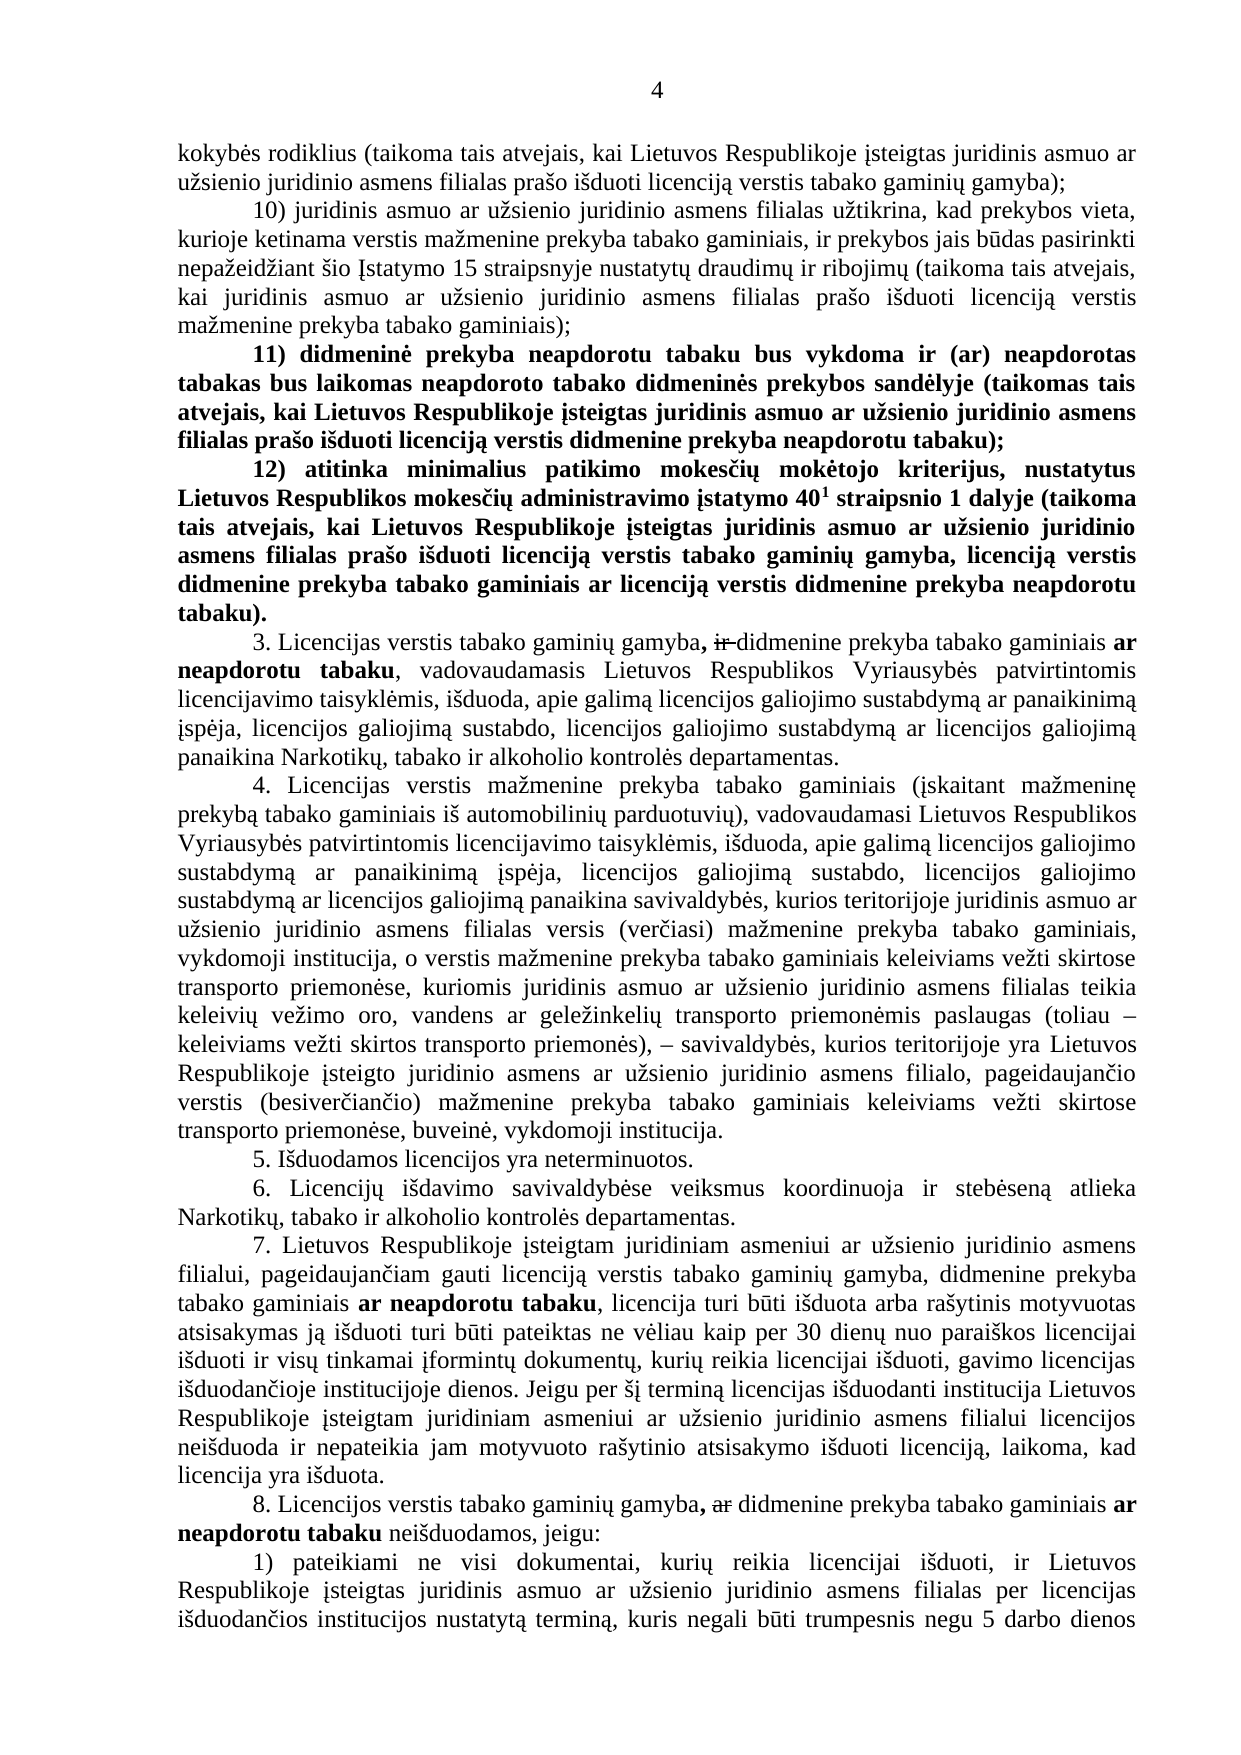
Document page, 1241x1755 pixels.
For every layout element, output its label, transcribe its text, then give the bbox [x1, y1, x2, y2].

text 11) didmeninė prekyba neapdorotu tabaku bus vykdoma ir (ar) neapdorotas tabakas bus laikomas neapdoroto tabako didmeninės prekybos sandėlyje (taikomas tais atvejais, kai Lietuvos Respublikoje įsteigtas juridinis asmuo ar užsienio juridinio asmens filialas prašo išduoti licenciją verstis didmenine prekyba neapdorotu tabaku); [177, 339, 1137, 454]
text 3. Licencijas verstis tabako gaminių gamyba, ir didmenine prekyba tabako gaminiais ar neapdorotu tabaku, vadovaudamasis Lietuvos Respublikos Vyriausybės patvirtintomis licencijavimo taisyklėmis, išduoda, apie galimą licencijos galiojimo sustabdymą ar panaikinimą įspėja, licencijos galiojimą sustabdo, licencijos galiojimo sustabdymą ar licencijos galiojimą panaikina Narkotikų, tabako ir alkoholio kontrolės departamentas. [177, 627, 1137, 770]
text 1) pateikiami ne visi dokumentai, kurių reikia licencijai išduoti, ir Lietuvos Respublikoje įsteigtas juridinis asmuo ar užsienio juridinio asmens filialas per licencijas išduodančios institucijos nustatytą terminą, kuris negali būti trumpesnis negu 5 darbo dienos [177, 1547, 1137, 1633]
text 6. Licencijų išdavimo savivaldybėse veiksmus koordinuoja ir stebėseną atlieka Narkotikų, tabako ir alkoholio kontrolės departamentas. [177, 1173, 1137, 1230]
text 7. Lietuvos Respublikoje įsteigtam juridiniam asmeniui ar užsienio juridinio asmens filialui, pageidaujančiam gauti licenciją verstis tabako gaminių gamyba, didmenine prekyba tabako gaminiais ar neapdorotu tabaku, licencija turi būti išduota arba rašytinis motyvuotas atsisakymas ją išduoti turi būti pateiktas ne vėliau kaip per 30 dienų nuo paraiškos licencijai išduoti ir visų tinkamai įformintų dokumentų, kurių reikia licencijai išduoti, gavimo licencijas išduodančioje institucijoje dienos. Jeigu per šį terminą licencijas išduodanti institucija Lietuvos Respublikoje įsteigtam juridiniam asmeniui ar užsienio juridinio asmens filialui licencijos neišduoda ir nepateikia jam motyvuoto rašytinio atsisakymo išduoti licenciją, laikoma, kad licencija yra išduota. [177, 1230, 1137, 1489]
text 5. Išduodamos licencijos yra neterminuotos. [177, 1144, 1137, 1173]
text 8. Licencijos verstis tabako gaminių gamyba, ar didmenine prekyba tabako gaminiais ar neapdorotu tabaku neišduodamos, jeigu: [177, 1489, 1137, 1547]
text 4. Licencijas verstis mažmenine prekyba tabako gaminiais (įskaitant mažmeninę prekybą tabako gaminiais iš automobilinių parduotuvių), vadovaudamasi Lietuvos Respublikos Vyriausybės patvirtintomis licencijavimo taisyklėmis, išduoda, apie galimą licencijos galiojimo sustabdymą ar panaikinimą įspėja, licencijos galiojimą sustabdo, licencijos galiojimo sustabdymą ar licencijos galiojimą panaikina savivaldybės, kurios teritorijoje juridinis asmuo ar užsienio juridinio asmens filialas versis (verčiasi) mažmenine prekyba tabako gaminiais, vykdomoji institucija, o verstis mažmenine prekyba tabako gaminiais keleiviams vežti skirtose transporto priemonėse, kuriomis juridinis asmuo ar užsienio juridinio asmens filialas teikia keleivių vežimo oro, vandens ar geležinkelių transporto priemonėmis paslaugas (toliau – keleiviams vežti skirtos transporto priemonės), – savivaldybės, kurios teritorijoje yra Lietuvos Respublikoje įsteigto juridinio asmens ar užsienio juridinio asmens filialo, pageidaujančio verstis (besiverčiančio) mažmenine prekyba tabako gaminiais keleiviams vežti skirtose transporto priemonėse, buveinė, vykdomoji institucija. [177, 770, 1137, 1144]
text kokybės rodiklius (taikoma tais atvejais, kai Lietuvos Respublikoje įsteigtas juridinis asmuo ar užsienio juridinio asmens filialas prašo išduoti licenciją verstis tabako gaminių gamyba); [177, 138, 1137, 195]
text 10) juridinis asmuo ar užsienio juridinio asmens filialas užtikrina, kad prekybos vieta, kurioje ketinama verstis mažmenine prekyba tabako gaminiais, ir prekybos jais būdas pasirinkti nepažeidžiant šio Įstatymo 15 straipsnyje nustatytų draudimų ir ribojimų (taikoma tais atvejais, kai juridinis asmuo ar užsienio juridinio asmens filialas prašo išduoti licenciją verstis mažmenine prekyba tabako gaminiais); [177, 195, 1137, 339]
text 12) atitinka minimalius patikimo mokesčių mokėtojo kriterijus, nustatytus Lietuvos Respublikos mokesčių administravimo įstatymo 401 straipsnio 1 dalyje (taikoma tais atvejais, kai Lietuvos Respublikoje įsteigtas juridinis asmuo ar užsienio juridinio asmens filialas prašo išduoti licenciją verstis tabako gaminių gamyba, licenciją verstis didmenine prekyba tabako gaminiais ar licenciją verstis didmenine prekyba neapdorotu tabaku). [177, 454, 1137, 627]
